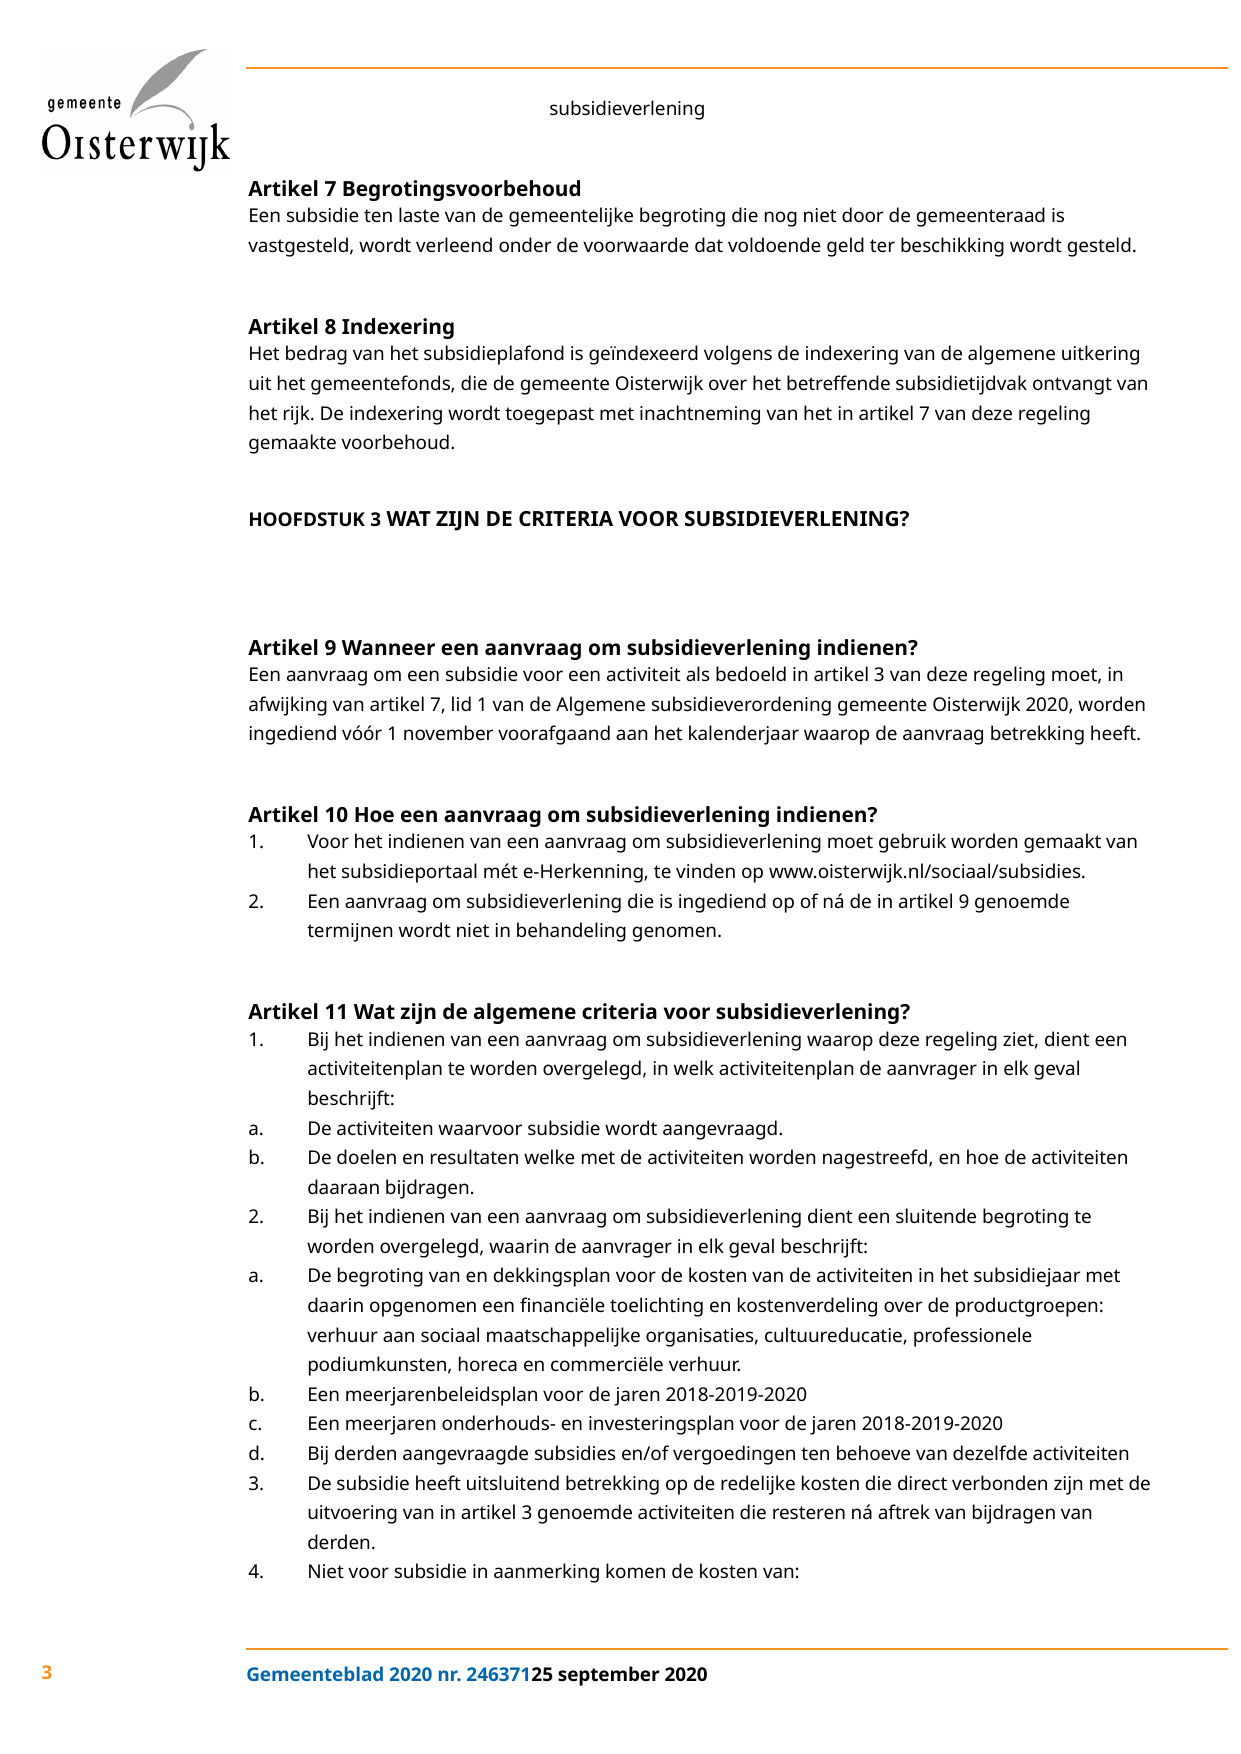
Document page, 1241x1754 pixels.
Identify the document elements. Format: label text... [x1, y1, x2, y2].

list De activiteiten waarvoor subsidie wordt aangevraagd. [248, 1115, 1152, 1140]
text HOOFDSTUK 3 WAT ZIJN DE CRITERIA VOOR SUBSIDIEVERLENING? [248, 504, 1152, 533]
table_cell subsidieverlening [549, 95, 1001, 121]
text Artikel 9 Wanneer een aanvraag om subsidieverlening indienen? [248, 633, 1152, 661]
list Een meerjaren onderhouds- en investeringsplan voor de jaren 2018-2019-2020 [248, 1411, 1152, 1436]
table_cell [248, 95, 398, 121]
list De doelen en resultaten welke met de activiteiten worden nagestreefd, en hoe de activiteiten daaraan bijdragen. [248, 1144, 1152, 1199]
table_cell [1001, 95, 1152, 121]
list Niet voor subsidie in aanmerking komen de kosten van: [248, 1558, 1152, 1584]
list Bij het indienen van een aanvraag om subsidieverlening dient een sluitende begroting te worden overgelegd, waarin de aanvrager in elk geval beschrijft: [248, 1203, 1152, 1259]
text Een aanvraag om een subsidie voor een activiteit als bedoeld in artikel 3 van deze regeling moet, in afwijking van artikel 7, lid 1 van de Algemene subsidieverordening gemeente Oisterwijk 2020, worden ingediend vóór 1 november voorafgaand aan het kalenderjaar waarop de aanvraag betrekking heeft. [248, 661, 1152, 746]
text Artikel 10 Hoe een aanvraag om subsidieverlening indienen? [248, 800, 1152, 829]
list Bij het indienen van een aanvraag om subsidieverlening waarop deze regeling ziet, dient een activiteitenplan te worden overgelegd, in welk activiteitenplan de aanvrager in elk geval beschrijft: [248, 1026, 1152, 1111]
text Artikel 7 Begrotingsvoorbehoud [248, 174, 1152, 203]
list Een aanvraag om subsidieverlening die is ingediend op of ná de in artikel 9 genoemde termijnen wordt niet in behandeling genomen. [248, 888, 1152, 943]
text Artikel 8 Indexering [248, 312, 1152, 341]
list Bij derden aangevraagde subsidies en/of vergoedingen ten behoeve van dezelfde activiteiten [248, 1440, 1152, 1466]
table_cell [399, 95, 549, 121]
text Een subsidie ten laste van de gemeentelijke begroting die nog niet door de gemeenteraad is vastgesteld, wordt verleend onder de voorwaarde dat voldoende geld ter beschikking wordt gesteld. [248, 203, 1152, 258]
list De begroting van en dekkingsplan voor de kosten van de activiteiten in het subsidiejaar met daarin opgenomen een financiële toelichting en kostenverdeling over de productgroepen: verhuur aan sociaal maatschappelijke organisaties, cultuureducatie, professionele podiumkunsten, horeca en commerciële verhuur. [248, 1263, 1152, 1377]
list Voor het indienen van een aanvraag om subsidieverlening moet gebruik worden gemaakt van het subsidieportaal mét e-Herkenning, te vinden op www.oisterwijk.nl/sociaal/subsidies. [248, 829, 1152, 884]
picture [41, 47, 231, 172]
list Een meerjarenbeleidsplan voor de jaren 2018-2019-2020 [248, 1381, 1152, 1407]
list De subsidie heeft uitsluitend betrekking op de redelijke kosten die direct verbonden zijn met de uitvoering van in artikel 3 genoemde activiteiten die resteren ná aftrek van bijdragen van derden. [248, 1470, 1152, 1554]
text Het bedrag van het subsidieplafond is geïndexeerd volgens de indexering van de algemene uitkering uit het gemeentefonds, die de gemeente Oisterwijk over het betreffende subsidietijdvak ontvangt van het rijk. De indexering wordt toegepast met inachtneming van het in artikel 7 van deze regeling gemaakte voorbehoud. [248, 341, 1152, 455]
text Artikel 11 Wat zijn de algemene criteria voor subsidieverlening? [248, 997, 1152, 1026]
